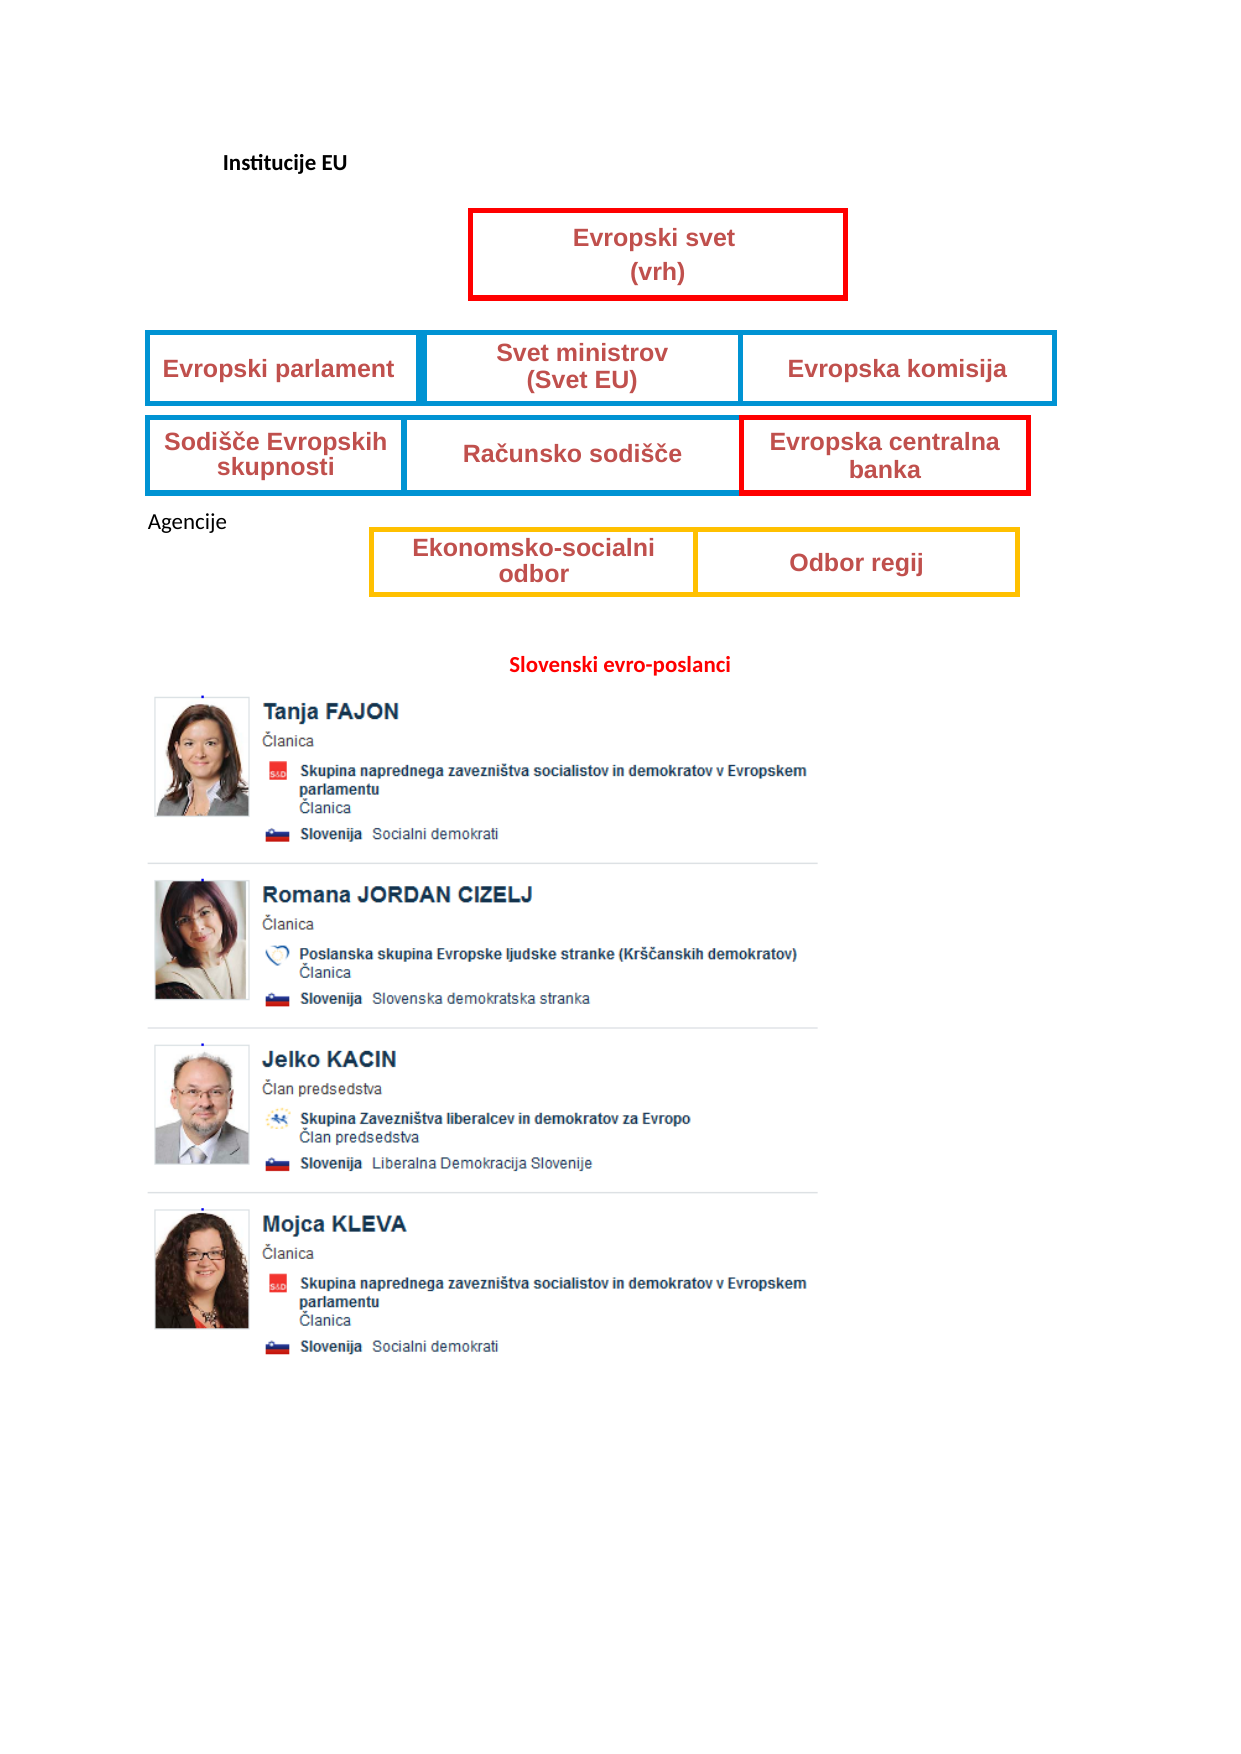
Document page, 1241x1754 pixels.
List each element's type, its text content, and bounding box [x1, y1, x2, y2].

picture [147, 692, 818, 1363]
text Institucije EU [223, 148, 1093, 176]
text Slovenski evro-poslanci [148, 651, 1093, 678]
text Agencije [148, 507, 1093, 594]
